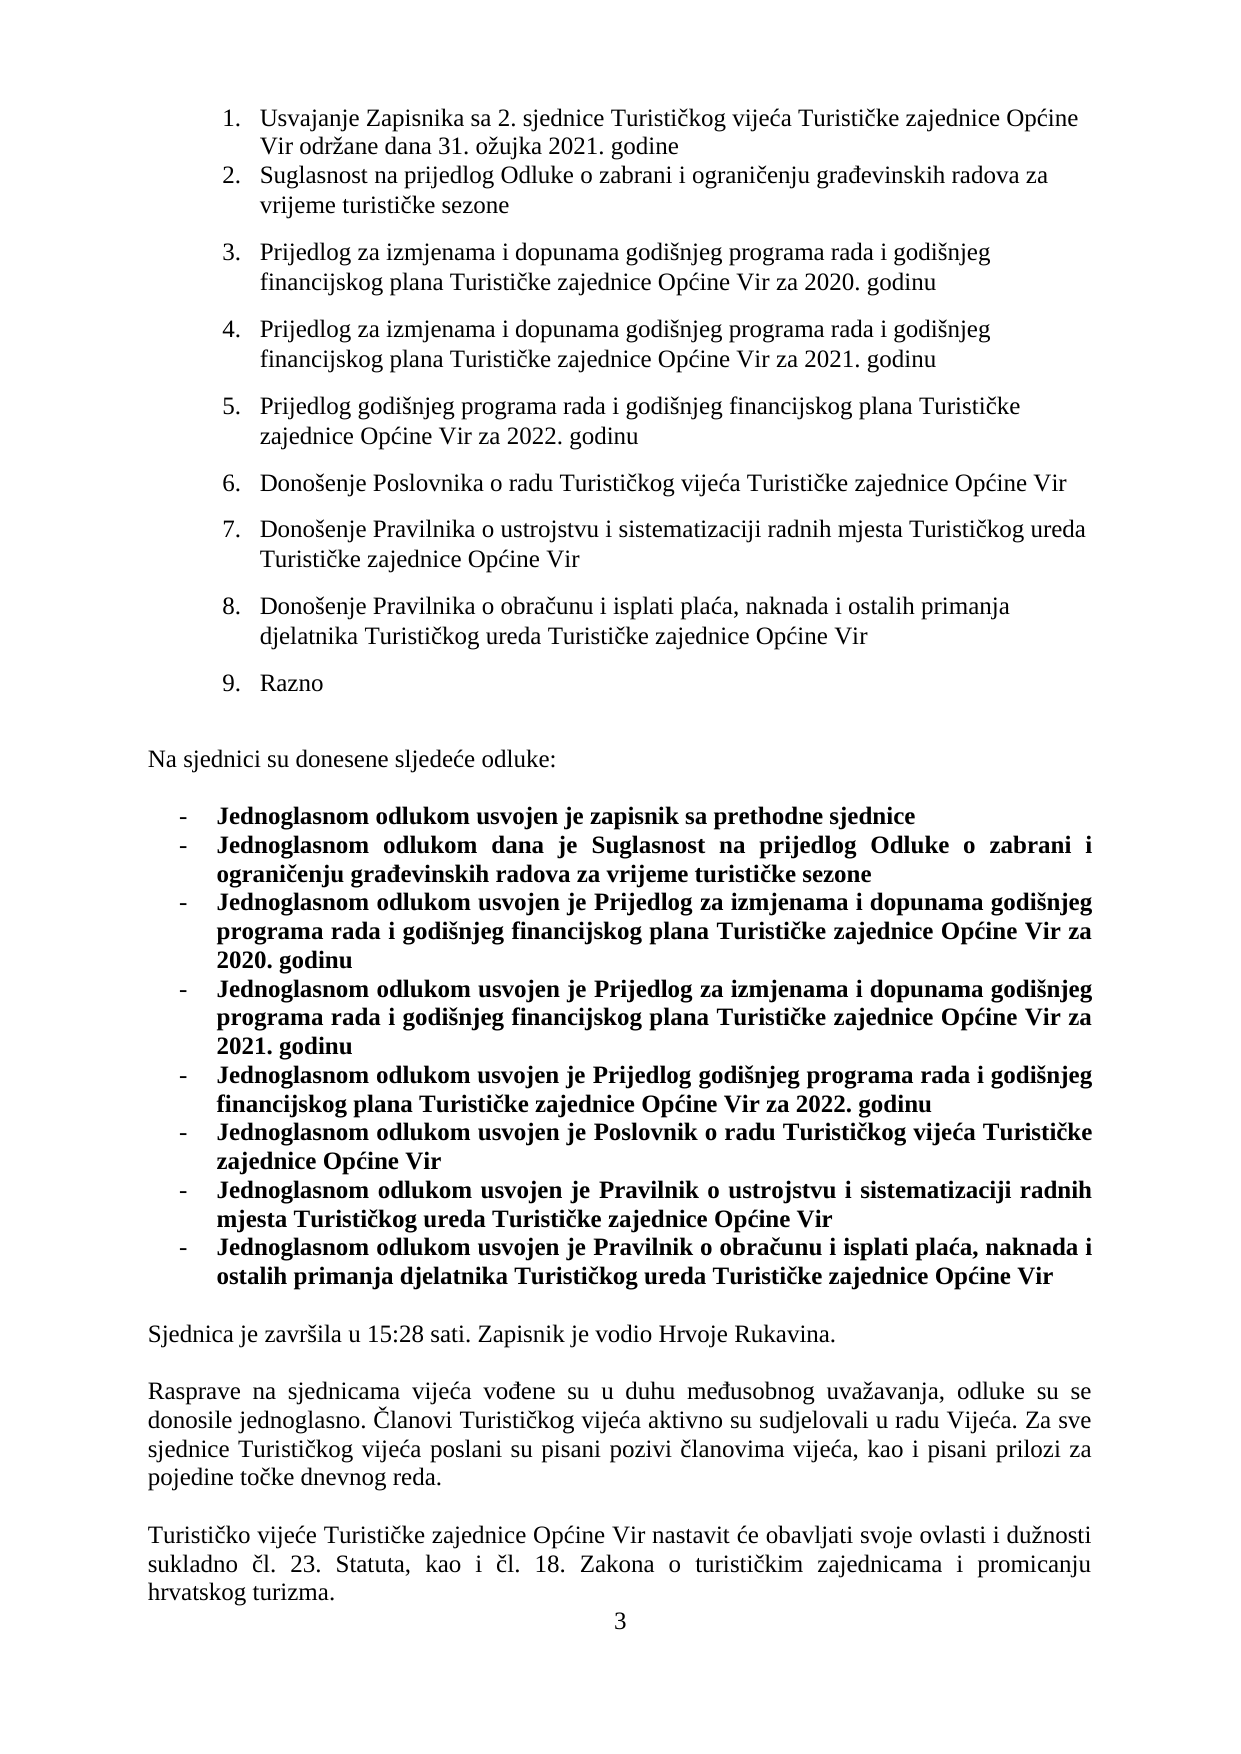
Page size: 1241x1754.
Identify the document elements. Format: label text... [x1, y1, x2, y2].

list Razno [222, 668, 1093, 697]
list Donošenje Pravilnika o obračunu i isplati plaća, naknada i ostalih primanja djelatnika Turističkog ureda Turističke zajednice Općine Vir [222, 591, 1093, 650]
text Sjednica je završila u 15:28 sati. Zapisnik je vodio Hrvoje Rukavina. [148, 1319, 1093, 1347]
list Prijedlog za izmjenama i dopunama godišnjeg programa rada i godišnjeg financijskog plana Turističke zajednice Općine Vir za 2021. godinu [222, 314, 1093, 373]
list Donošenje Poslovnika o radu Turističkog vijeća Turističke zajednice Općine Vir [222, 468, 1093, 496]
list Usvajanje Zapisnika sa 2. sjednice Turističkog vijeća Turističke zajednice Općine Vir održane dana 31. ožujka 2021. godine [222, 103, 1093, 160]
text Na sjednici su donesene sljedeće odluke: [148, 744, 1093, 772]
list Jednoglasnom odlukom usvojen je Pravilnik o ustrojstvu i sistematizaciji radnih mjesta Turističkog ureda Turističke zajednice Općine Vir [179, 1175, 1093, 1232]
list Prijedlog godišnjeg programa rada i godišnjeg financijskog plana Turističke zajednice Općine Vir za 2022. godinu [222, 391, 1093, 449]
list Jednoglasnom odlukom usvojen je Prijedlog godišnjeg programa rada i godišnjeg financijskog plana Turističke zajednice Općine Vir za 2022. godinu [179, 1060, 1093, 1117]
list Prijedlog za izmjenama i dopunama godišnjeg programa rada i godišnjeg financijskog plana Turističke zajednice Općine Vir za 2020. godinu [222, 237, 1093, 296]
list Jednoglasnom odlukom usvojen je Pravilnik o obračunu i isplati plaća, naknada i ostalih primanja djelatnika Turističkog ureda Turističke zajednice Općine Vir [179, 1232, 1093, 1290]
list Suglasnost na prijedlog Odluke o zabrani i ograničenju građevinskih radova za vrijeme turističke sezone [222, 160, 1093, 219]
list Jednoglasnom odlukom usvojen je zapisnik sa prethodne sjednice [179, 801, 1093, 830]
text Turističko vijeće Turističke zajednice Općine Vir nastavit će obavljati svoje ovlasti i dužnosti sukladno čl. 23. Statuta, kao i čl. 18. Zakona o turističkim zajednicama i promicanju hrvatskog turizma. [148, 1520, 1093, 1606]
list Jednoglasnom odlukom usvojen je Poslovnik o radu Turističkog vijeća Turističke zajednice Općine Vir [179, 1117, 1093, 1175]
list Jednoglasnom odlukom usvojen je Prijedlog za izmjenama i dopunama godišnjeg programa rada i godišnjeg financijskog plana Turističke zajednice Općine Vir za 2021. godinu [179, 974, 1093, 1060]
list Donošenje Pravilnika o ustrojstvu i sistematizaciji radnih mjesta Turističkog ureda Turističke zajednice Općine Vir [222, 514, 1093, 573]
text Rasprave na sjednicama vijeća vođene su u duhu međusobnog uvažavanja, odluke su se donosile jednoglasno. Članovi Turističkog vijeća aktivno su sudjelovali u radu Vijeća. Za sve sjednice Turističkog vijeća poslani su pisani pozivi članovima vijeća, kao i pisani prilozi za pojedine točke dnevnog reda. [148, 1376, 1093, 1491]
list Jednoglasnom odlukom usvojen je Prijedlog za izmjenama i dopunama godišnjeg programa rada i godišnjeg financijskog plana Turističke zajednice Općine Vir za 2020. godinu [179, 887, 1093, 974]
list Jednoglasnom odlukom dana je Suglasnost na prijedlog Odluke o zabrani i ograničenju građevinskih radova za vrijeme turističke sezone [179, 830, 1093, 887]
